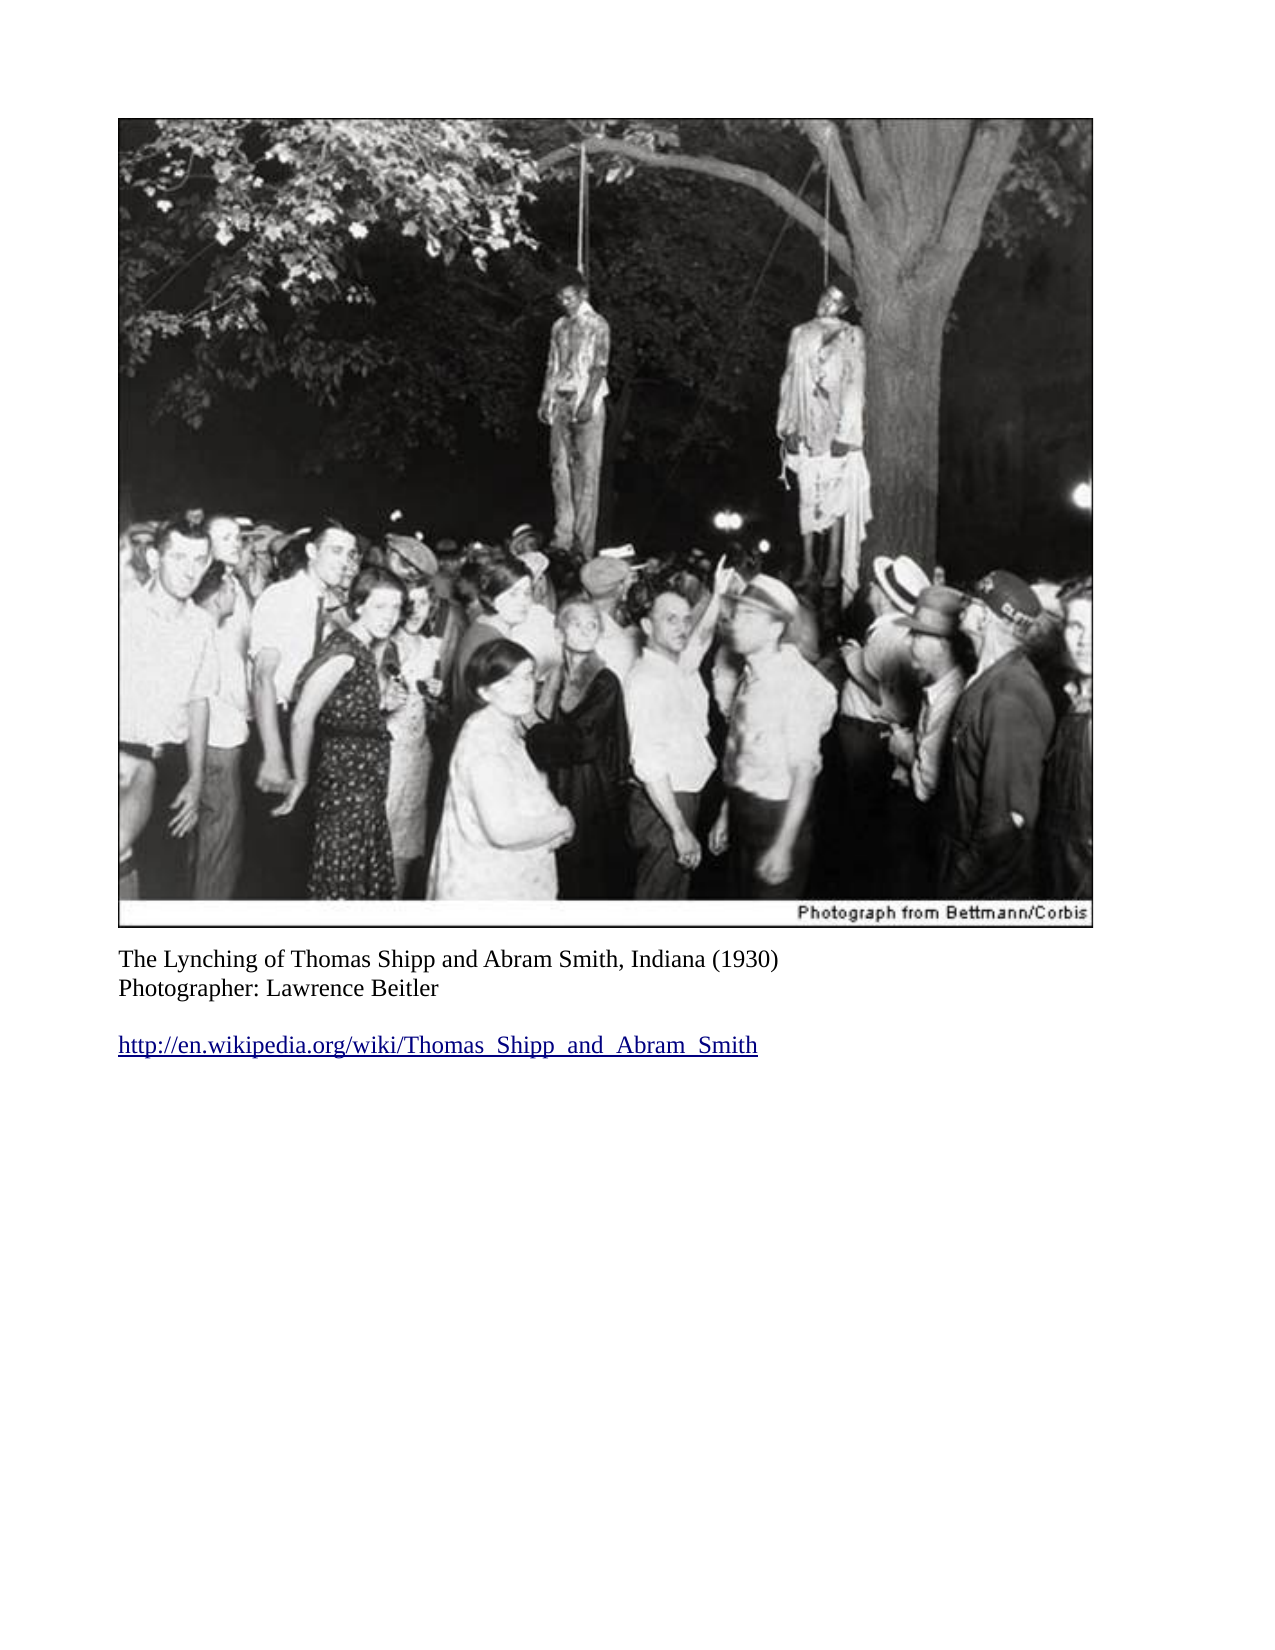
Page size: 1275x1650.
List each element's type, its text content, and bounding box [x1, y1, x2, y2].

text Photographer: Lawrence Beitler [118, 973, 1157, 1002]
picture [118, 118, 1094, 928]
text The Lynching of Thomas Shipp and Abram Smith, Indiana (1930) [118, 944, 1157, 973]
text http://en.wikipedia.org/wiki/Thomas_Shipp_and_Abram_Smith [118, 1030, 1157, 1059]
